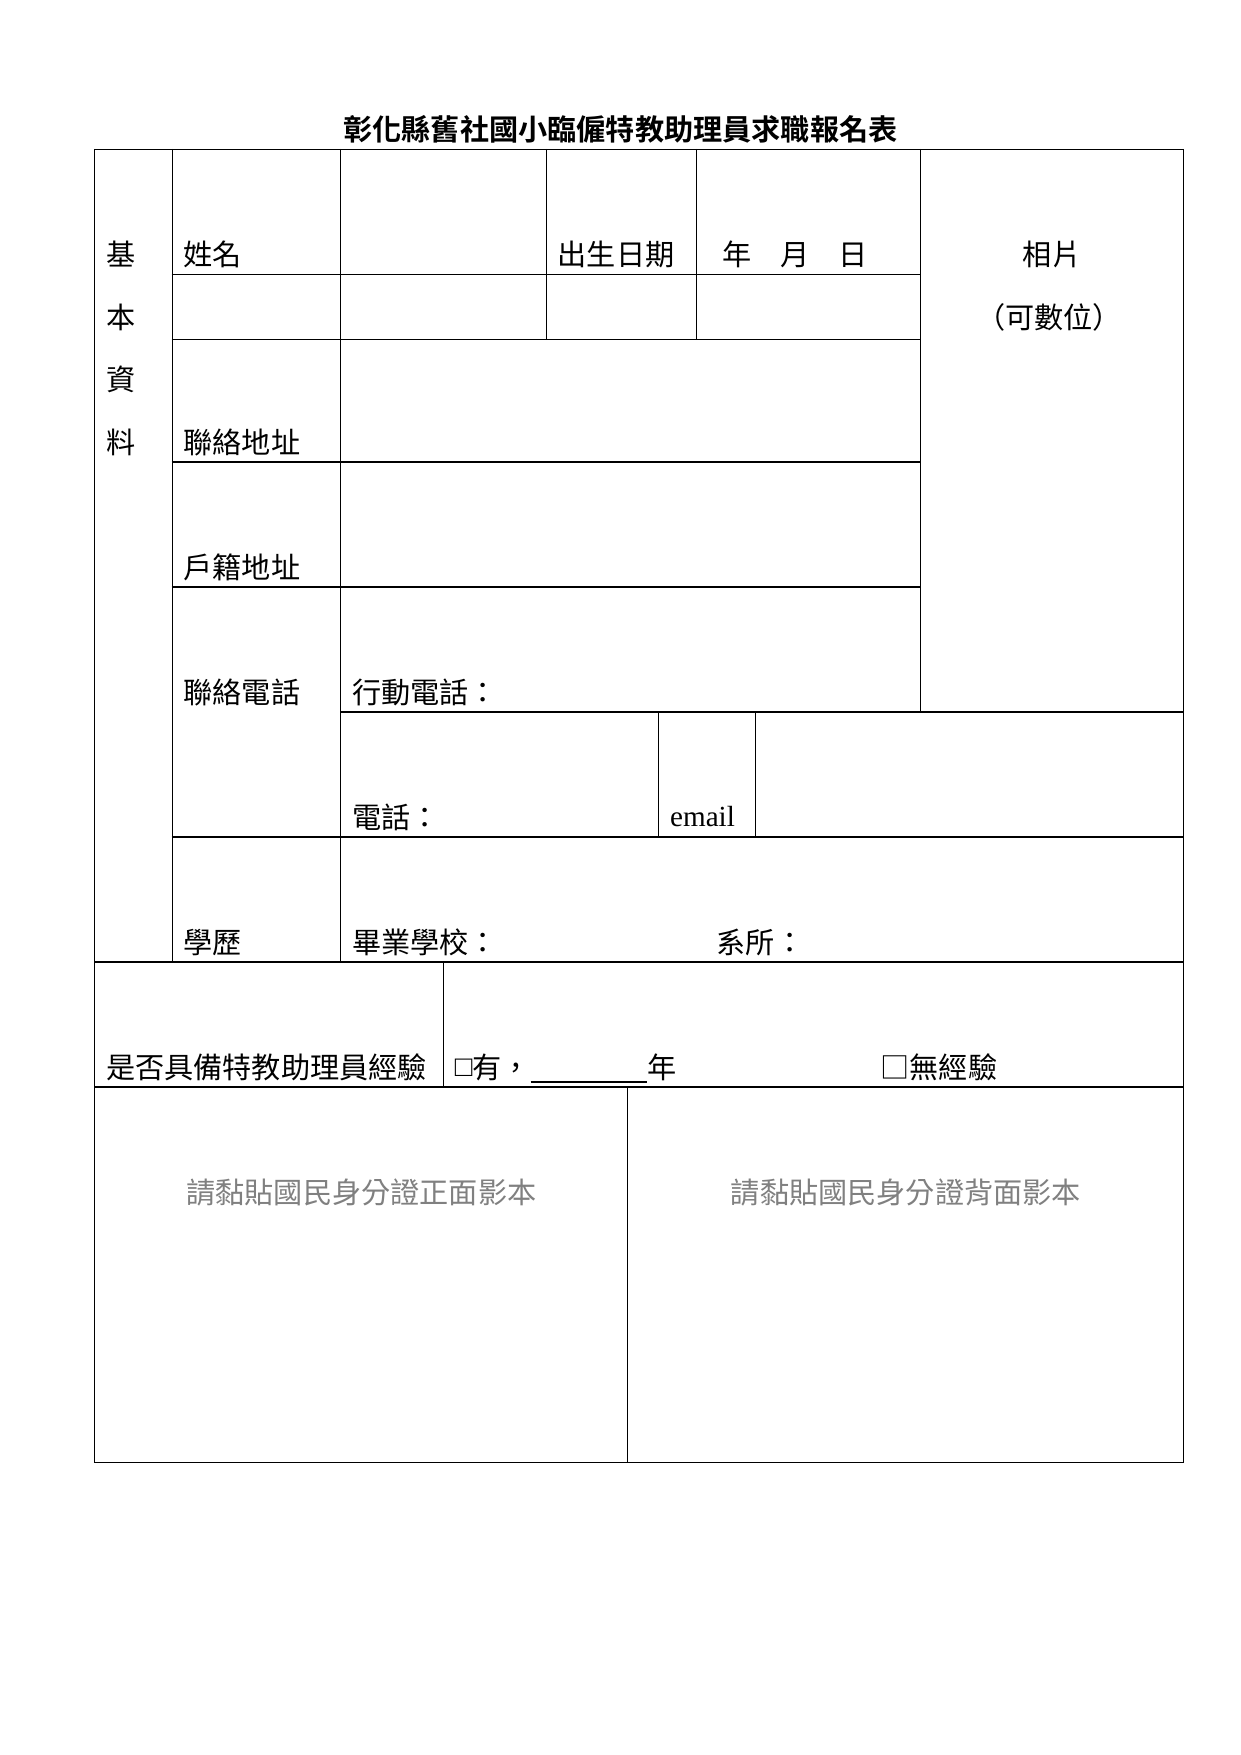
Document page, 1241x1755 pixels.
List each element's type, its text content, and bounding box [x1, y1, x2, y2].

table_cell 是否具備特教助理員經驗 [95, 963, 443, 1086]
table_header 基本 資料 [95, 150, 172, 961]
table_cell email [659, 713, 755, 836]
text 彰化縣舊社國小臨僱特教助理員求職報名表 [94, 86, 1146, 149]
table_cell 聯絡地址 [173, 340, 340, 461]
table_cell 性別 [547, 275, 696, 339]
table_cell □有， 年 □無經驗 [444, 963, 1183, 1086]
table_cell [341, 340, 920, 461]
table_cell [756, 713, 1183, 836]
table_cell 行動電話： [341, 588, 920, 711]
table_header 相片 （可數位） [921, 150, 1183, 711]
table_cell 電話： [341, 713, 658, 836]
table_cell □男 □女 [697, 275, 920, 339]
table_header 姓名 [173, 150, 340, 274]
table_header 年 月 日 [697, 150, 920, 274]
table_cell [341, 275, 546, 339]
table_cell 請黏貼國民身分證背面影本 [628, 1088, 1183, 1462]
table_cell 身分證字號 [173, 275, 340, 339]
table_header [341, 150, 546, 274]
table_cell 請黏貼國民身分證正面影本 [95, 1088, 627, 1462]
table_cell 學歷 [173, 838, 340, 961]
table_cell [341, 463, 920, 586]
table_cell 聯絡電話 [173, 588, 340, 836]
table_cell 戶籍地址 [173, 463, 340, 586]
table_cell 畢業學校： 系所： [341, 838, 1183, 961]
table_header 出生日期 [547, 150, 696, 274]
